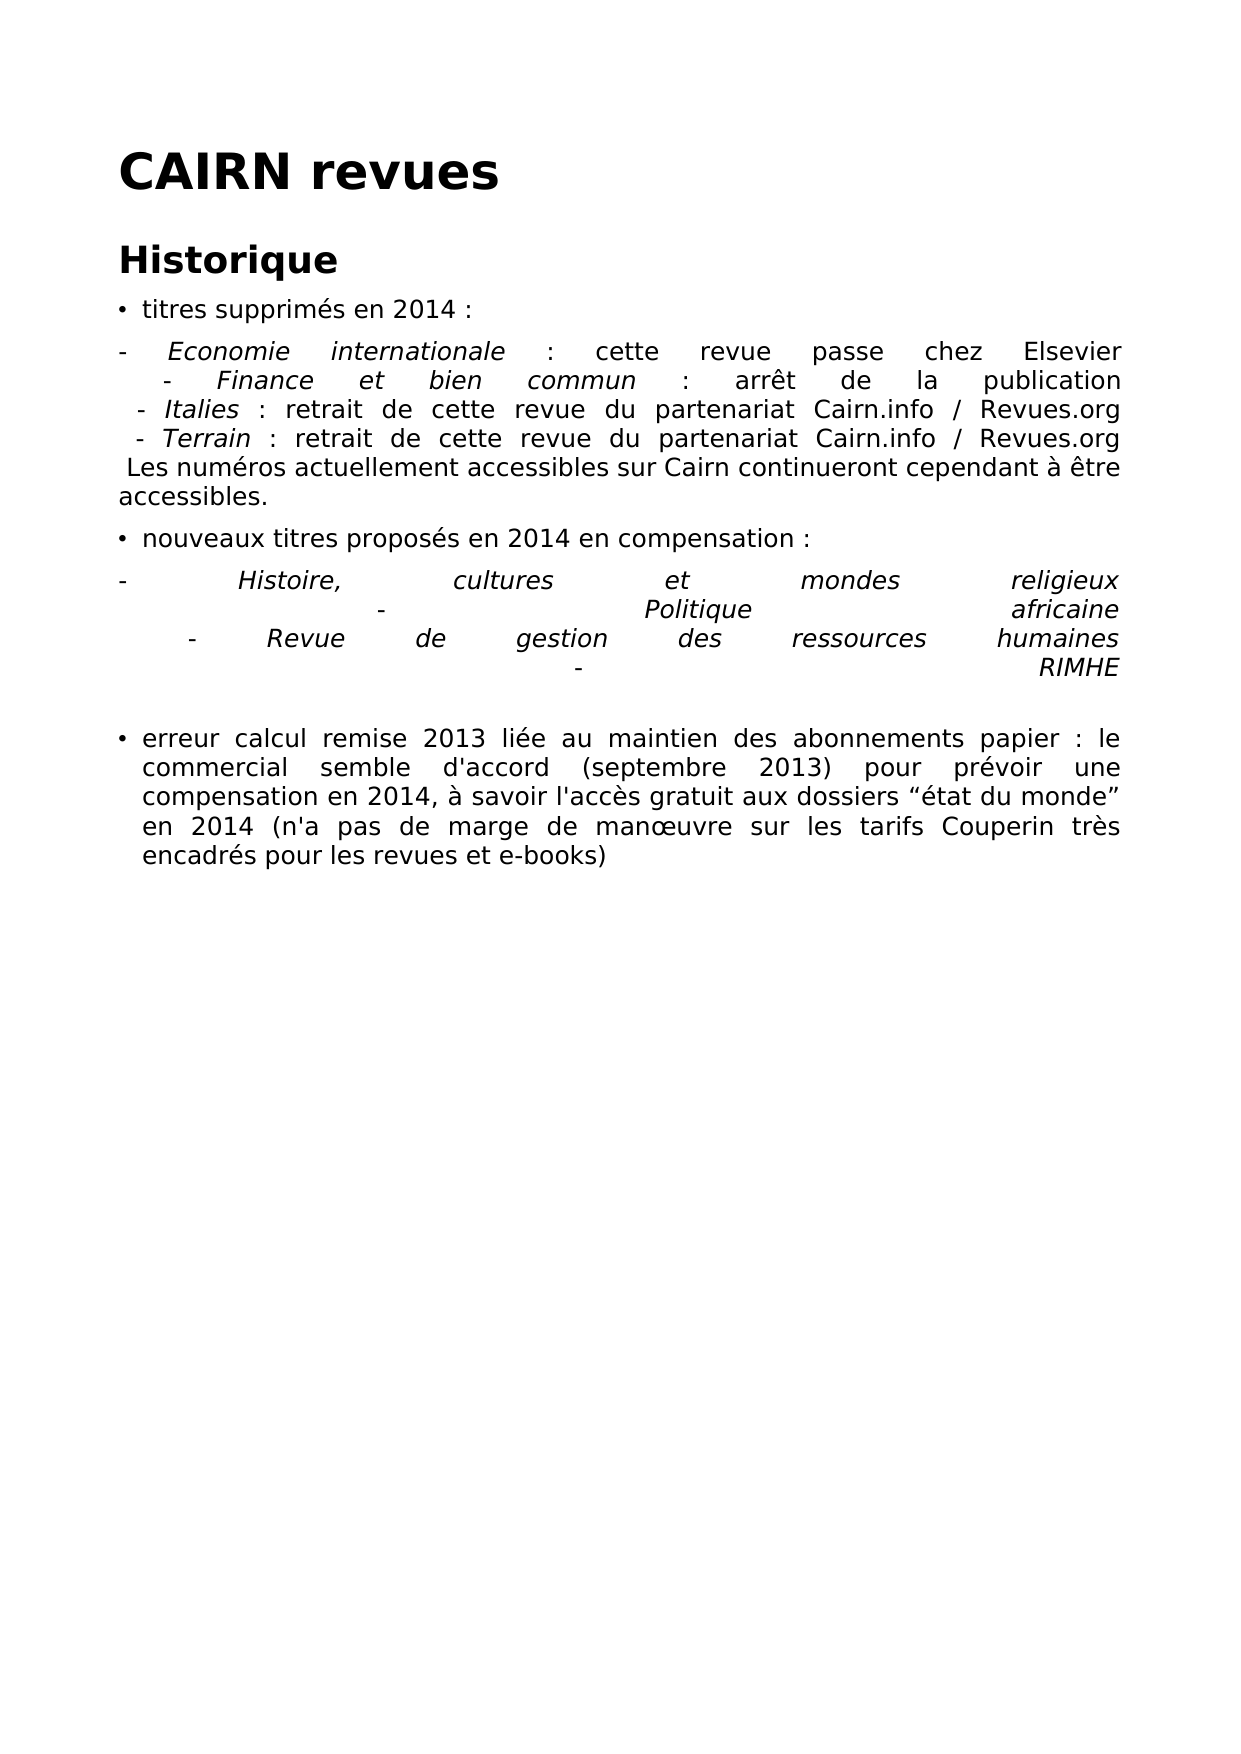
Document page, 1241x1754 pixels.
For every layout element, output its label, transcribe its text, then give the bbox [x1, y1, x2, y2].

subtitle Historique [118, 239, 1122, 282]
subtitle CAIRN revues [118, 143, 1122, 201]
text - Histoire, cultures et mondes religieux - Politique africaine - Revue de gestion des ressources humaines - RIMHE [118, 566, 1122, 712]
list titres supprimés en 2014 : [118, 295, 1122, 324]
list nouveaux titres proposés en 2014 en compensation : [118, 524, 1122, 553]
list erreur calcul remise 2013 liée au maintien des abonnements papier : le commercial semble d'accord (septembre 2013) pour prévoir une compensation en 2014, à savoir l'accès gratuit aux dossiers “état du monde” en 2014 (n'a pas de marge de manœuvre sur les tarifs Couperin très encadrés pour les revues et e-books) [118, 724, 1122, 870]
text - Economie internationale : cette revue passe chez Elsevier - Finance et bien commun : arrêt de la publication - Italies : retrait de cette revue du partenariat Cairn.info / Revues.org - Terrain : retrait de cette revue du partenariat Cairn.info / Revues.org Les numéros actuellement accessibles sur Cairn continueront cependant à être accessibles. [118, 337, 1122, 512]
